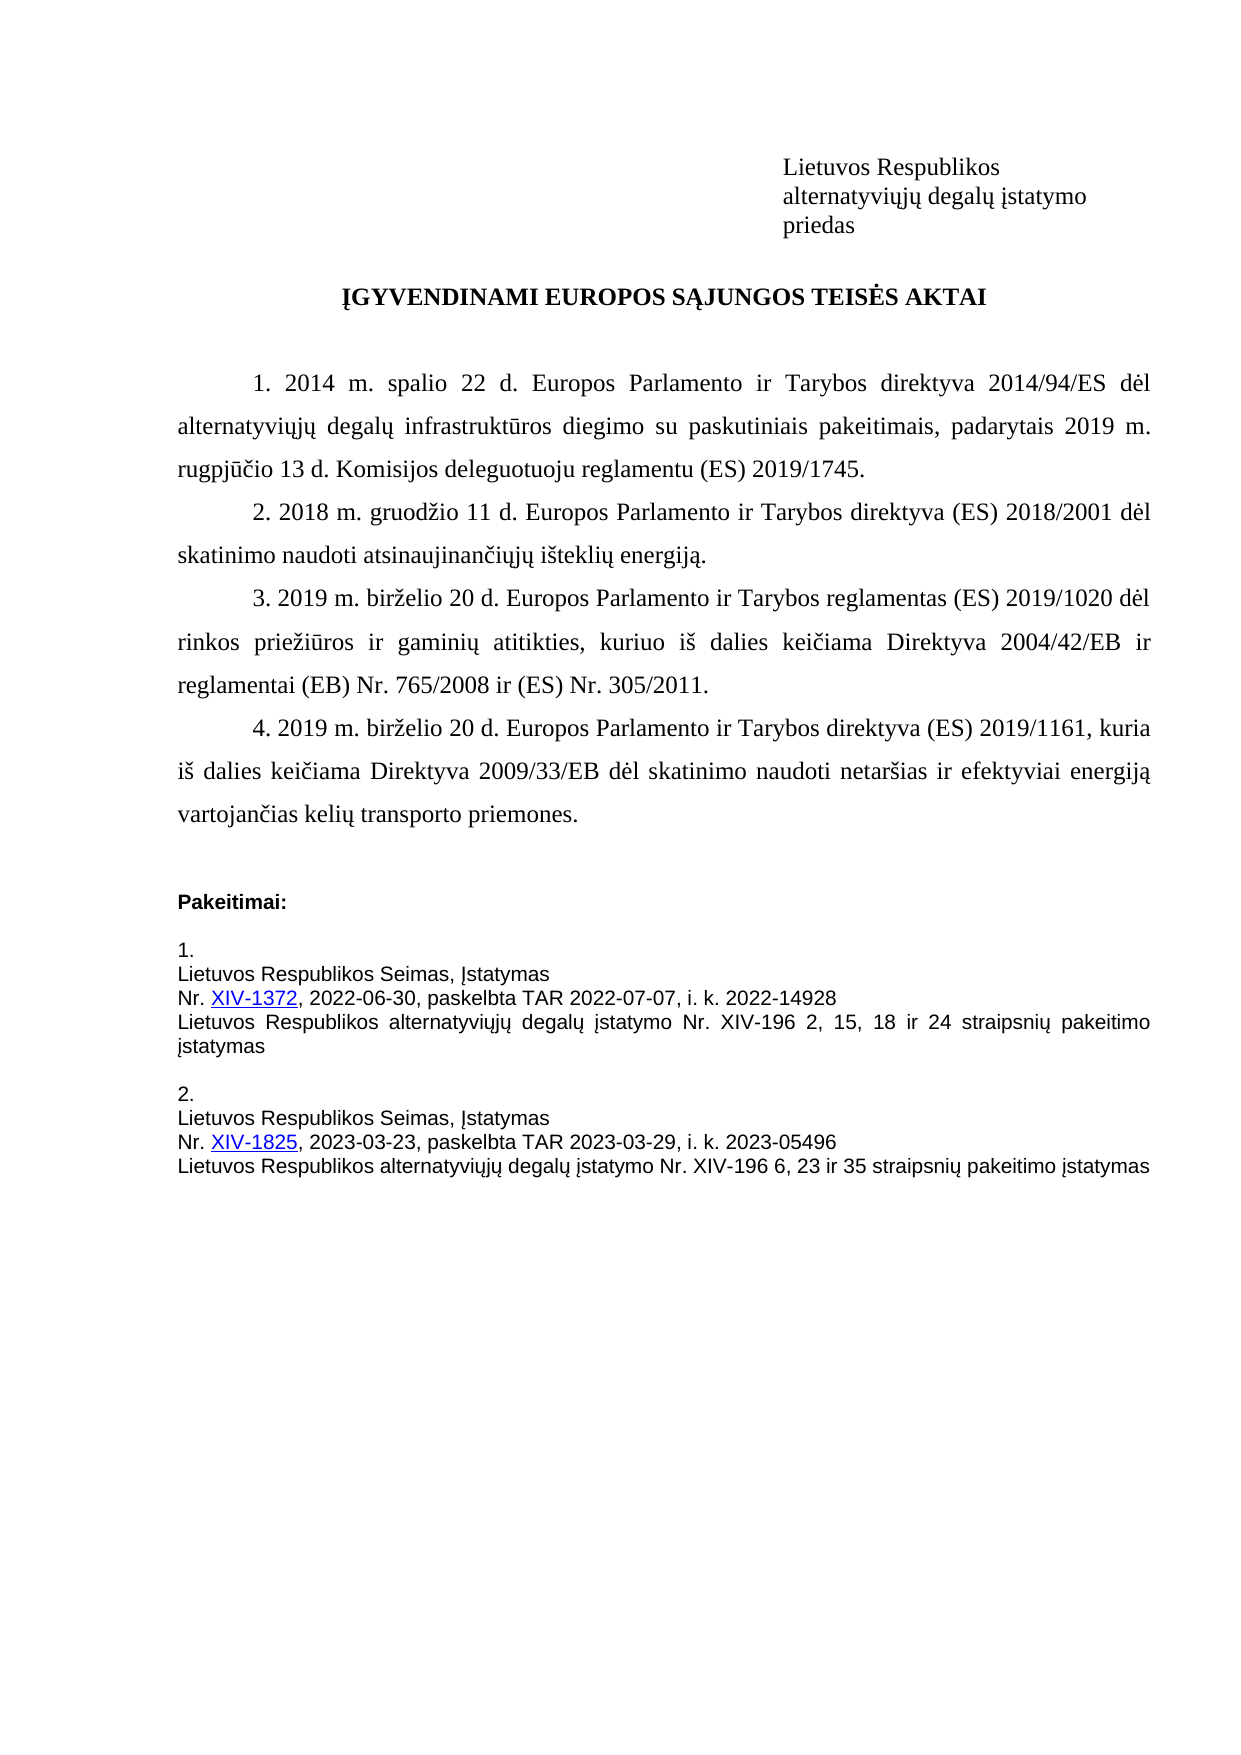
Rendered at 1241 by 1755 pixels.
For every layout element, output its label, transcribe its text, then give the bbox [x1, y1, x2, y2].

text 3. 2019 m. birželio 20 d. Europos Parlamento ir Tarybos reglamentas (ES) 2019/1020 dėl rinkos priežiūros ir gaminių atitikties, kuriuo iš dalies keičiama Direktyva 2004/42/EB ir reglamentai (EB) Nr. 765/2008 ir (ES) Nr. 305/2011. [177, 583, 1152, 698]
text ĮGYVENDINAMI EUROPOS SĄJUNGOS TEISĖS AKTAI [177, 282, 1152, 310]
text priedas [783, 210, 1152, 238]
text Lietuvos Respublikos Seimas, Įstatymas [177, 962, 1152, 986]
text 1. 2014 m. spalio 22 d. Europos Parlamento ir Tarybos direktyva 2014/94/ES dėl alternatyviųjų degalų infrastruktūros diegimo su paskutiniais pakeitimais, padarytais 2019 m. rugpjūčio 13 d. Komisijos deleguotuoju reglamentu (ES) 2019/1745. [177, 368, 1152, 483]
text Nr. XIV-1372, 2022-06-30, paskelbta TAR 2022-07-07, i. k. 2022-14928 [177, 986, 1152, 1010]
text alternatyviųjų degalų įstatymo [783, 181, 1152, 210]
text Lietuvos Respublikos alternatyviųjų degalų įstatymo Nr. XIV-196 6, 23 ir 35 straipsnių pakeitimo įstatymas [177, 1154, 1152, 1178]
text 2. 2018 m. gruodžio 11 d. Europos Parlamento ir Tarybos direktyva (ES) 2018/2001 dėl skatinimo naudoti atsinaujinančiųjų išteklių energiją. [177, 497, 1152, 569]
text Lietuvos Respublikos Seimas, Įstatymas [177, 1106, 1152, 1130]
text Pakeitimai: [177, 890, 1152, 914]
text Nr. XIV-1825, 2023-03-23, paskelbta TAR 2023-03-29, i. k. 2023-05496 [177, 1130, 1152, 1154]
text Lietuvos Respublikos alternatyviųjų degalų įstatymo Nr. XIV-196 2, 15, 18 ir 24 straipsnių pakeitimo įstatymas [177, 1010, 1152, 1058]
text 1. [177, 938, 1152, 962]
text 4. 2019 m. birželio 20 d. Europos Parlamento ir Tarybos direktyva (ES) 2019/1161, kuria iš dalies keičiama Direktyva 2009/33/EB dėl skatinimo naudoti netaršias ir efektyviai energiją vartojančias kelių transporto priemones. [177, 713, 1152, 828]
text Lietuvos Respublikos [783, 152, 1152, 181]
text 2. [177, 1082, 1152, 1106]
